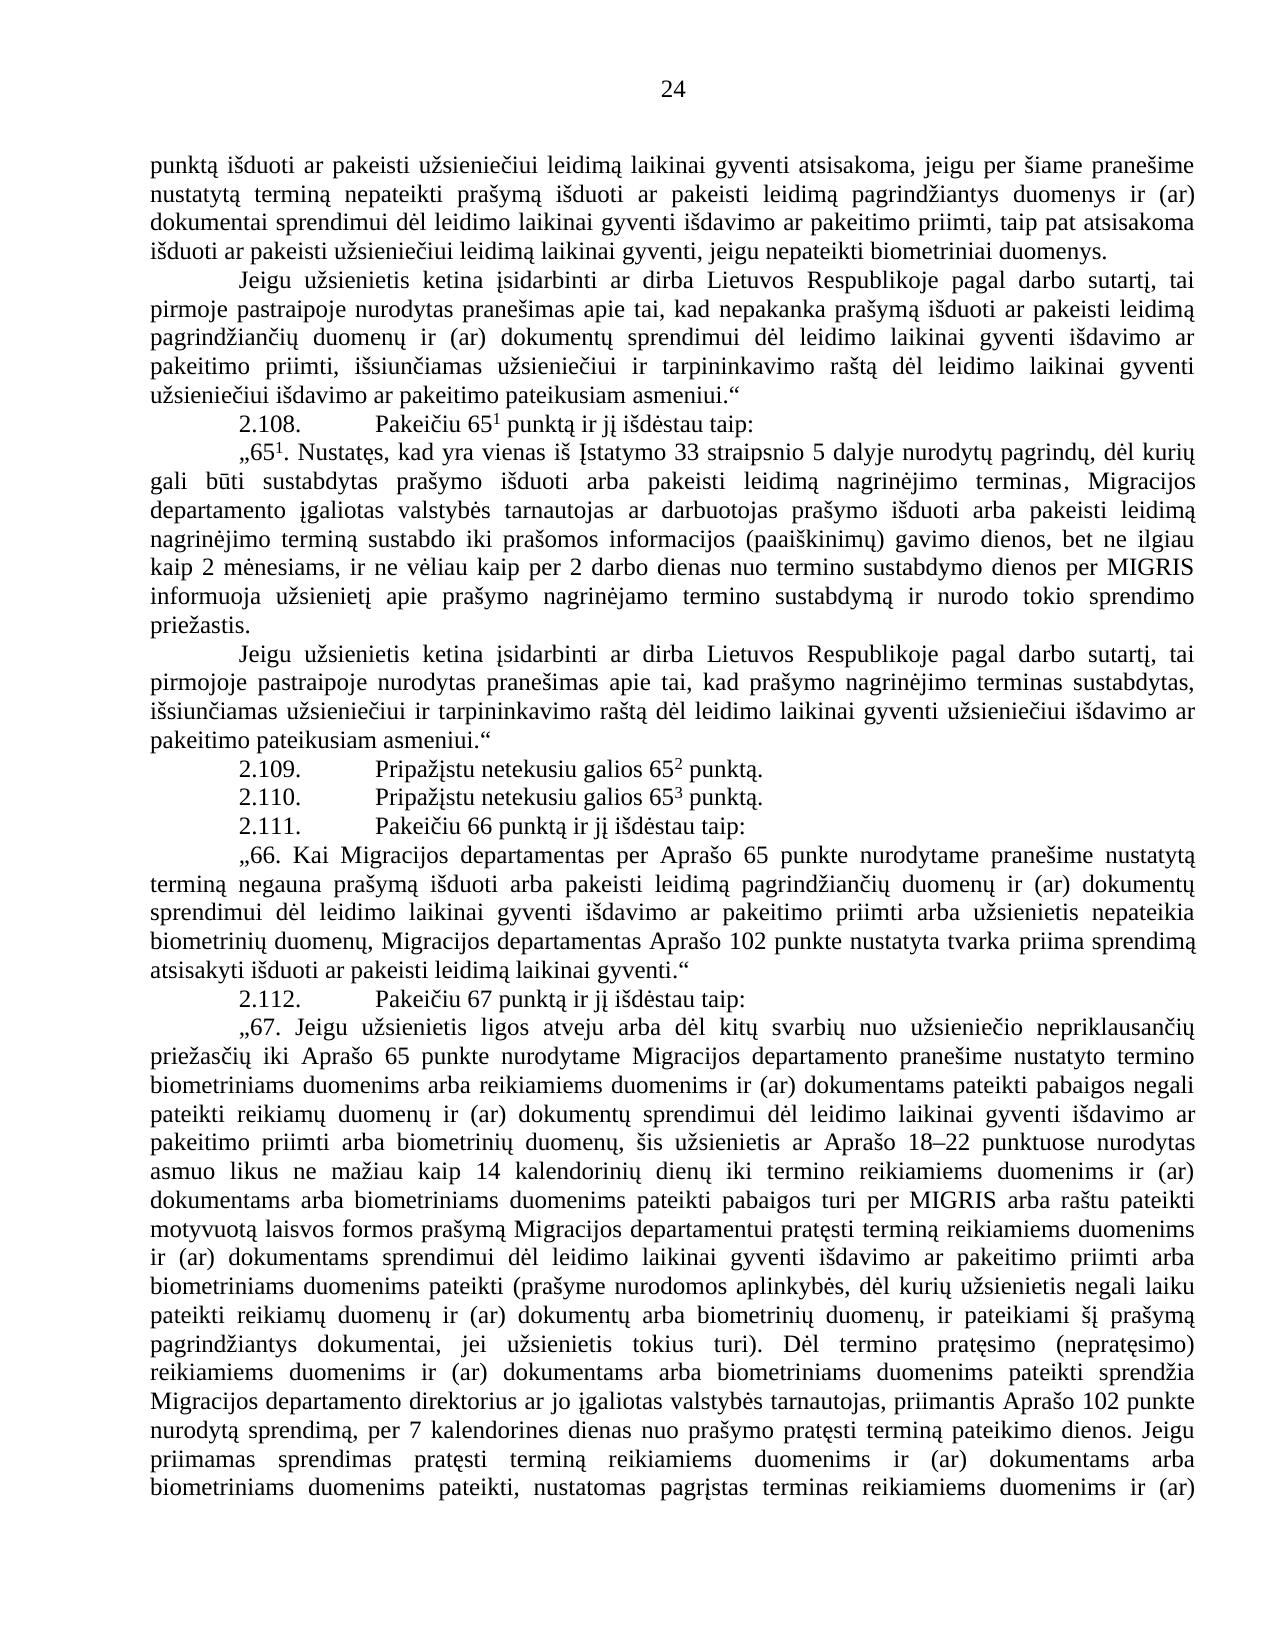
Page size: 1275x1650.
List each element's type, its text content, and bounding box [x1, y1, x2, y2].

text 2.108. Pakeičiu 651 punktą ir jį išdėstau taip: [150, 409, 1196, 437]
text 2.111. Pakeičiu 66 punktą ir jį išdėstau taip: [150, 811, 1196, 840]
text Jeigu užsienietis ketina įsidarbinti ar dirba Lietuvos Respublikoje pagal darbo sutartį, tai pirmojoje pastraipoje nurodytas pranešimas apie tai, kad prašymo nagrinėjimo terminas sustabdytas, išsiunčiamas užsieniečiui ir tarpininkavimo raštą dėl leidimo laikinai gyventi užsieniečiui išdavimo ar pakeitimo pateikusiam asmeniui.“ [150, 639, 1196, 754]
text 2.112. Pakeičiu 67 punktą ir jį išdėstau taip: [150, 984, 1196, 1012]
text 2.110. Pripažįstu netekusiu galios 653 punktą. [150, 782, 1196, 811]
text „66. Kai Migracijos departamentas per Aprašo 65 punkte nurodytame pranešime nustatytą terminą negauna prašymą išduoti arba pakeisti leidimą pagrindžiančių duomenų ir (ar) dokumentų sprendimui dėl leidimo laikinai gyventi išdavimo ar pakeitimo priimti arba užsienietis nepateikia biometrinių duomenų, Migracijos departamentas Aprašo 102 punkte nustatyta tvarka priima sprendimą atsisakyti išduoti ar pakeisti leidimą laikinai gyventi.“ [150, 840, 1196, 984]
text Jeigu užsienietis ketina įsidarbinti ar dirba Lietuvos Respublikoje pagal darbo sutartį, tai pirmoje pastraipoje nurodytas pranešimas apie tai, kad nepakanka prašymą išduoti ar pakeisti leidimą pagrindžiančių duomenų ir (ar) dokumentų sprendimui dėl leidimo laikinai gyventi išdavimo ar pakeitimo priimti, išsiunčiamas užsieniečiui ir tarpininkavimo raštą dėl leidimo laikinai gyventi užsieniečiui išdavimo ar pakeitimo pateikusiam asmeniui.“ [150, 265, 1196, 409]
text punktą išduoti ar pakeisti užsieniečiui leidimą laikinai gyventi atsisakoma, jeigu per šiame pranešime nustatytą terminą nepateikti prašymą išduoti ar pakeisti leidimą pagrindžiantys duomenys ir (ar) dokumentai sprendimui dėl leidimo laikinai gyventi išdavimo ar pakeitimo priimti, taip pat atsisakoma išduoti ar pakeisti užsieniečiui leidimą laikinai gyventi, jeigu nepateikti biometriniai duomenys. [150, 150, 1196, 265]
text „651. Nustatęs, kad yra vienas iš Įstatymo 33 straipsnio 5 dalyje nurodytų pagrindų, dėl kurių gali būti sustabdytas prašymo išduoti arba pakeisti leidimą nagrinėjimo terminas, Migracijos departamento įgaliotas valstybės tarnautojas ar darbuotojas prašymo išduoti arba pakeisti leidimą nagrinėjimo terminą sustabdo iki prašomos informacijos (paaiškinimų) gavimo dienos, bet ne ilgiau kaip 2 mėnesiams, ir ne vėliau kaip per 2 darbo dienas nuo termino sustabdymo dienos per MIGRIS informuoja užsienietį apie prašymo nagrinėjamo termino sustabdymą ir nurodo tokio sprendimo priežastis. [150, 437, 1196, 639]
text 2.109. Pripažįstu netekusiu galios 652 punktą. [150, 754, 1196, 782]
text „67. Jeigu užsienietis ligos atveju arba dėl kitų svarbių nuo užsieniečio nepriklausančių priežasčių iki Aprašo 65 punkte nurodytame Migracijos departamento pranešime nustatyto termino biometriniams duomenims arba reikiamiems duomenims ir (ar) dokumentams pateikti pabaigos negali pateikti reikiamų duomenų ir (ar) dokumentų sprendimui dėl leidimo laikinai gyventi išdavimo ar pakeitimo priimti arba biometrinių duomenų, šis užsienietis ar Aprašo 18–22 punktuose nurodytas asmuo likus ne mažiau kaip 14 kalendorinių dienų iki termino reikiamiems duomenims ir (ar) dokumentams arba biometriniams duomenims pateikti pabaigos turi per MIGRIS arba raštu pateikti motyvuotą laisvos formos prašymą Migracijos departamentui pratęsti terminą reikiamiems duomenims ir (ar) dokumentams sprendimui dėl leidimo laikinai gyventi išdavimo ar pakeitimo priimti arba biometriniams duomenims pateikti (prašyme nurodomos aplinkybės, dėl kurių užsienietis negali laiku pateikti reikiamų duomenų ir (ar) dokumentų arba biometrinių duomenų, ir pateikiami šį prašymą pagrindžiantys dokumentai, jei užsienietis tokius turi). Dėl termino pratęsimo (nepratęsimo) reikiamiems duomenims ir (ar) dokumentams arba biometriniams duomenims pateikti sprendžia Migracijos departamento direktorius ar jo įgaliotas valstybės tarnautojas, priimantis Aprašo 102 punkte nurodytą sprendimą, per 7 kalendorines dienas nuo prašymo pratęsti terminą pateikimo dienos. Jeigu priimamas sprendimas pratęsti terminą reikiamiems duomenims ir (ar) dokumentams arba biometriniams duomenims pateikti, nustatomas pagrįstas terminas reikiamiems duomenims ir (ar) [150, 1012, 1196, 1501]
